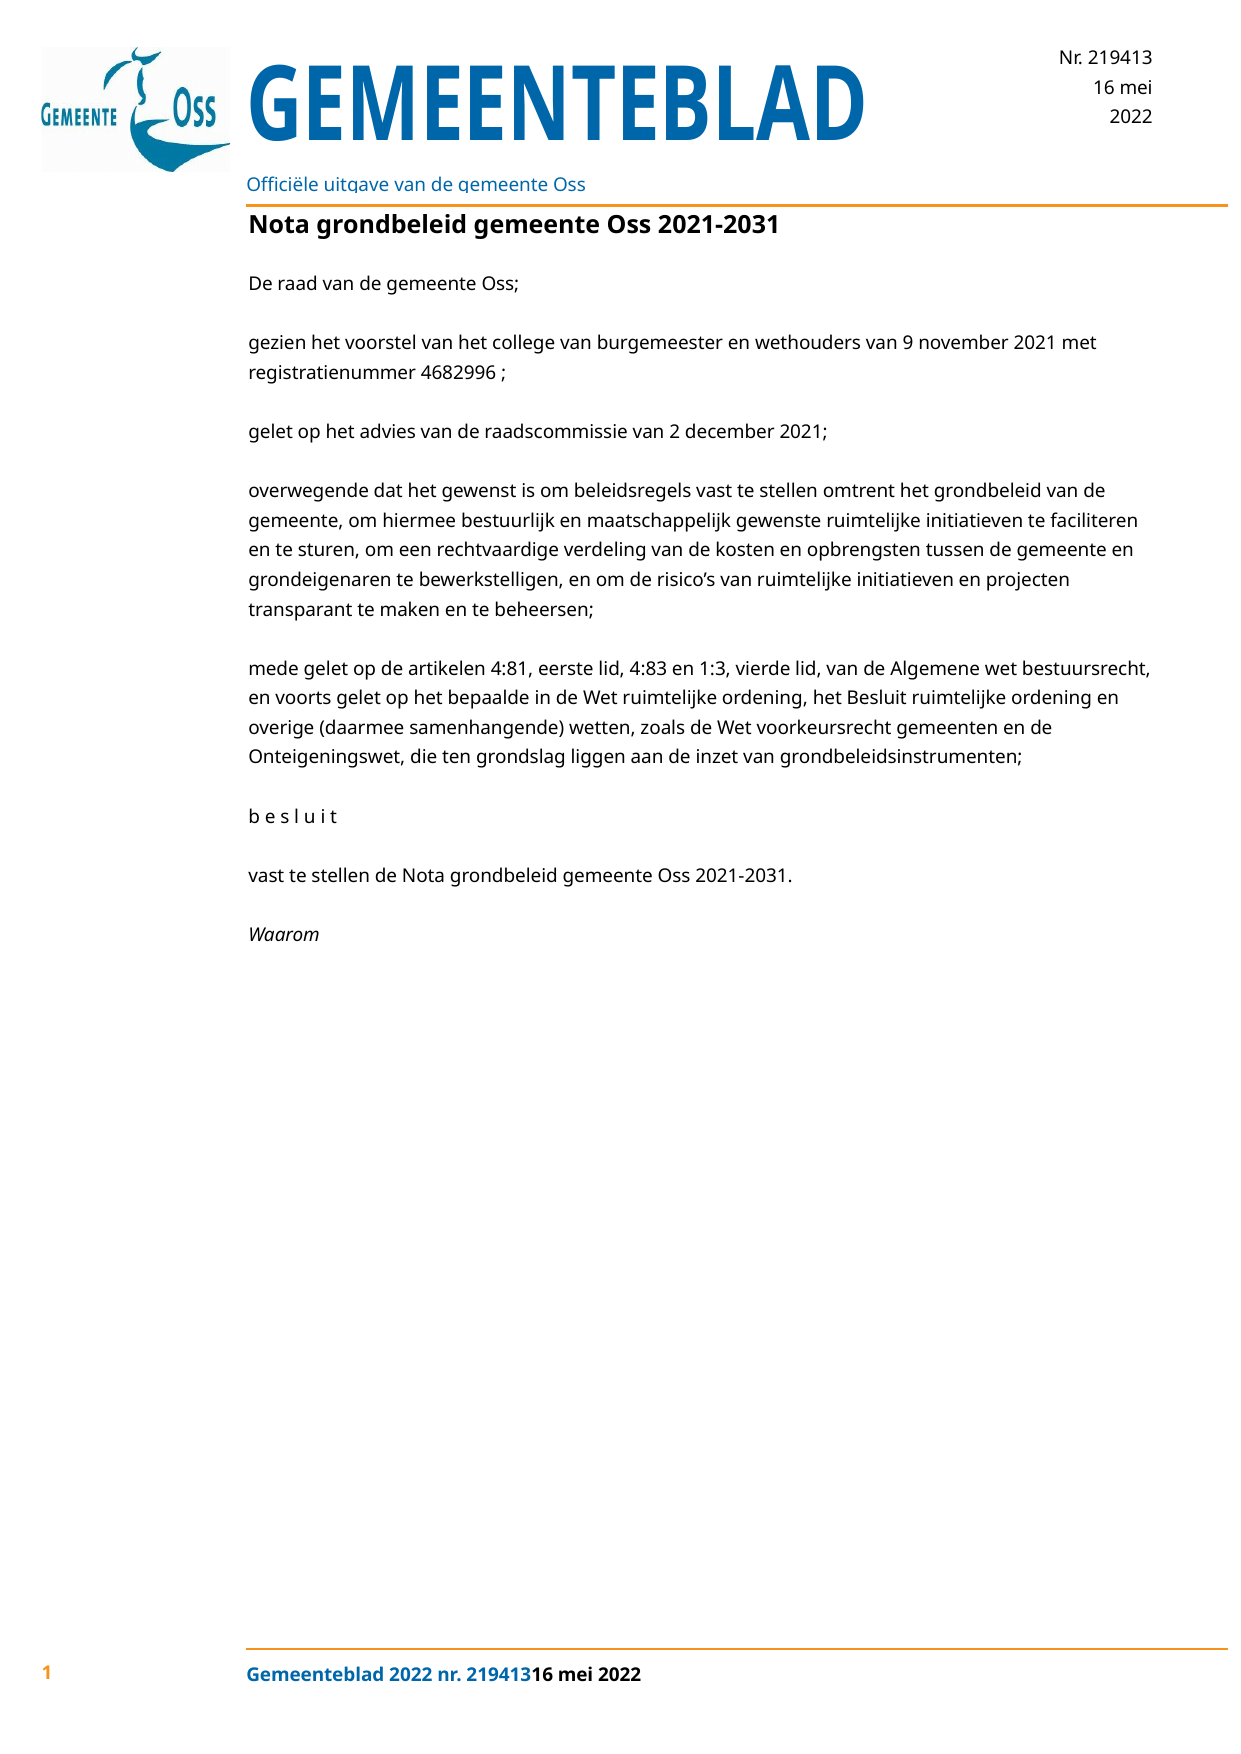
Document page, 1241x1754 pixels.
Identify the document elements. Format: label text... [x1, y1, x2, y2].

text De raad van de gemeente Oss; [248, 270, 1152, 296]
text registratienummer 4682996 ; [248, 359, 1152, 385]
text mede gelet op de artikelen 4:81, eerste lid, 4:83 en 1:3, vierde lid, van de Algemene wet bestuursrecht, en voorts gelet op het bepaalde in de Wet ruimtelijke ordening, het Besluit ruimtelijke ordening en overige (daarmee samenhangende) wetten, zoals de Wet voorkeursrecht gemeenten en de Onteigeningswet, die ten grondslag liggen aan de inzet van grondbeleidsinstrumenten; [248, 655, 1152, 769]
text vast te stellen de Nota grondbeleid gemeente Oss 2021-2031. [248, 862, 1152, 888]
text overwegende dat het gewenst is om beleidsregels vast te stellen omtrent het grondbeleid van de gemeente, om hiermee bestuurlijk en maatschappelijk gewenste ruimtelijke initiatieven te faciliteren en te sturen, om een rechtvaardige verdeling van de kosten en opbrengsten tussen de gemeente en grondeigenaren te bewerkstelligen, en om de risico’s van ruimtelijke initiatieven en projecten transparant te maken en te beheersen; [248, 477, 1152, 621]
text gezien het voorstel van het college van burgemeester en wethouders van 9 november 2021 met [248, 329, 1152, 355]
picture [41, 47, 231, 172]
text gelet op het advies van de raadscommissie van 2 december 2021; [248, 418, 1152, 444]
text Waarom [248, 921, 1152, 947]
text b e s l u i t [248, 803, 1152, 828]
text Nota grondbeleid gemeente Oss 2021-2031 [248, 207, 1152, 241]
